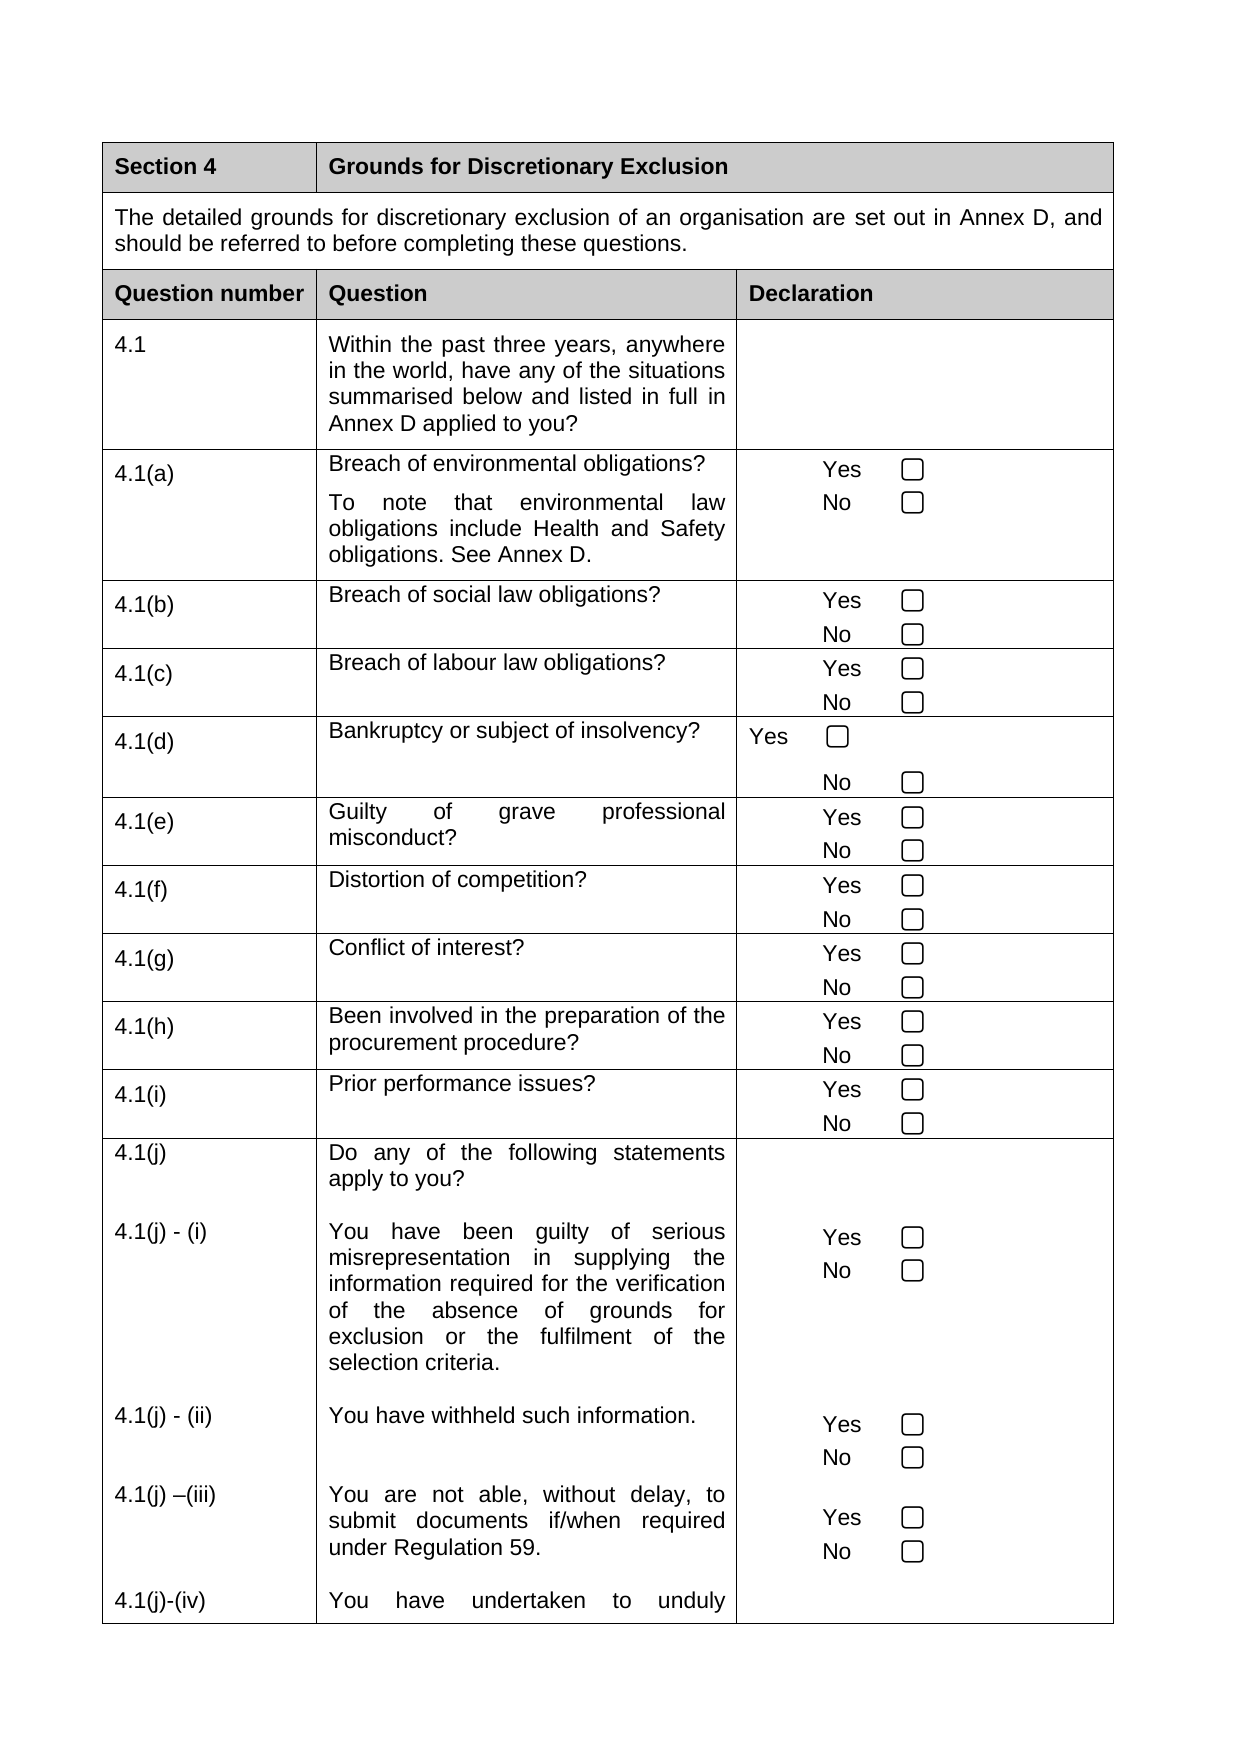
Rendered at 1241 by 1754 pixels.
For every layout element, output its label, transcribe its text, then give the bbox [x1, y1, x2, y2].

table_cell Breach of environmental obligations? To note that environmental law obligations include Health and Safety obligations. See Annex D. [317, 450, 736, 580]
table_cell Yes ▢ No ▢ [737, 934, 1113, 1001]
table_cell Declaration [737, 270, 1113, 319]
table_cell 4.1(d) [103, 717, 316, 797]
table_cell Prior performance issues? [317, 1070, 736, 1137]
table_cell Yes ▢ No ▢ Yes ▢ No ▢ Yes ▢ No ▢ [737, 1139, 1113, 1623]
table_cell Yes ▢ No ▢ [737, 450, 1113, 580]
table_cell 4.1(b) [103, 581, 316, 648]
table_cell Yes ▢ No ▢ [737, 717, 1113, 797]
table_cell Yes ▢ No ▢ [737, 1002, 1113, 1069]
table_cell Yes ▢ No ▢ [737, 649, 1113, 716]
table_cell The detailed grounds for discretionary exclusion of an organisation are set out in Annex D, and should be referred to before completing these questions. [103, 193, 1113, 269]
table_cell Question [317, 270, 736, 319]
table_cell Yes ▢ No ▢ [737, 1070, 1113, 1137]
table_header Section 4 [103, 143, 316, 192]
table_cell 4.1(j) 4.1(j) - (i) 4.1(j) - (ii) 4.1(j) –(iii) 4.1(j)-(iv) [103, 1139, 316, 1623]
table_cell [737, 320, 1113, 448]
table_cell 4.1(e) [103, 798, 316, 865]
table_cell 4.1(g) [103, 934, 316, 1001]
table_cell 4.1(a) [103, 450, 316, 580]
table_cell Question number [103, 270, 316, 319]
table_cell Distortion of competition? [317, 866, 736, 933]
table_cell Bankruptcy or subject of insolvency? [317, 717, 736, 797]
table_header Grounds for Discretionary Exclusion [317, 143, 1113, 192]
table_cell Breach of labour law obligations? [317, 649, 736, 716]
table_cell 4.1(c) [103, 649, 316, 716]
table_cell Conflict of interest? [317, 934, 736, 1001]
table_cell Do any of the following statements apply to you? You have been guilty of serious misrepresentation in supplying the information required for the verification of the absence of grounds for exclusion or the fulfilment of the selection criteria. You have withheld such information. You are not able, without delay, to submit documents if/when required under Regulation 59. You have undertaken to unduly [317, 1139, 736, 1623]
table_cell Yes ▢ No ▢ [737, 798, 1113, 865]
table_cell Breach of social law obligations? [317, 581, 736, 648]
table_cell 4.1(h) [103, 1002, 316, 1069]
table_cell Yes ▢ No ▢ [737, 866, 1113, 933]
table_cell 4.1 [103, 320, 316, 448]
table_cell 4.1(i) [103, 1070, 316, 1137]
table_cell Been involved in the preparation of the procurement procedure? [317, 1002, 736, 1069]
table_cell Within the past three years, anywhere in the world, have any of the situations summarised below and listed in full in Annex D applied to you? [317, 320, 736, 448]
table_cell Yes ▢ No ▢ [737, 581, 1113, 648]
table_cell Guilty of grave professional misconduct? [317, 798, 736, 865]
table_cell 4.1(f) [103, 866, 316, 933]
